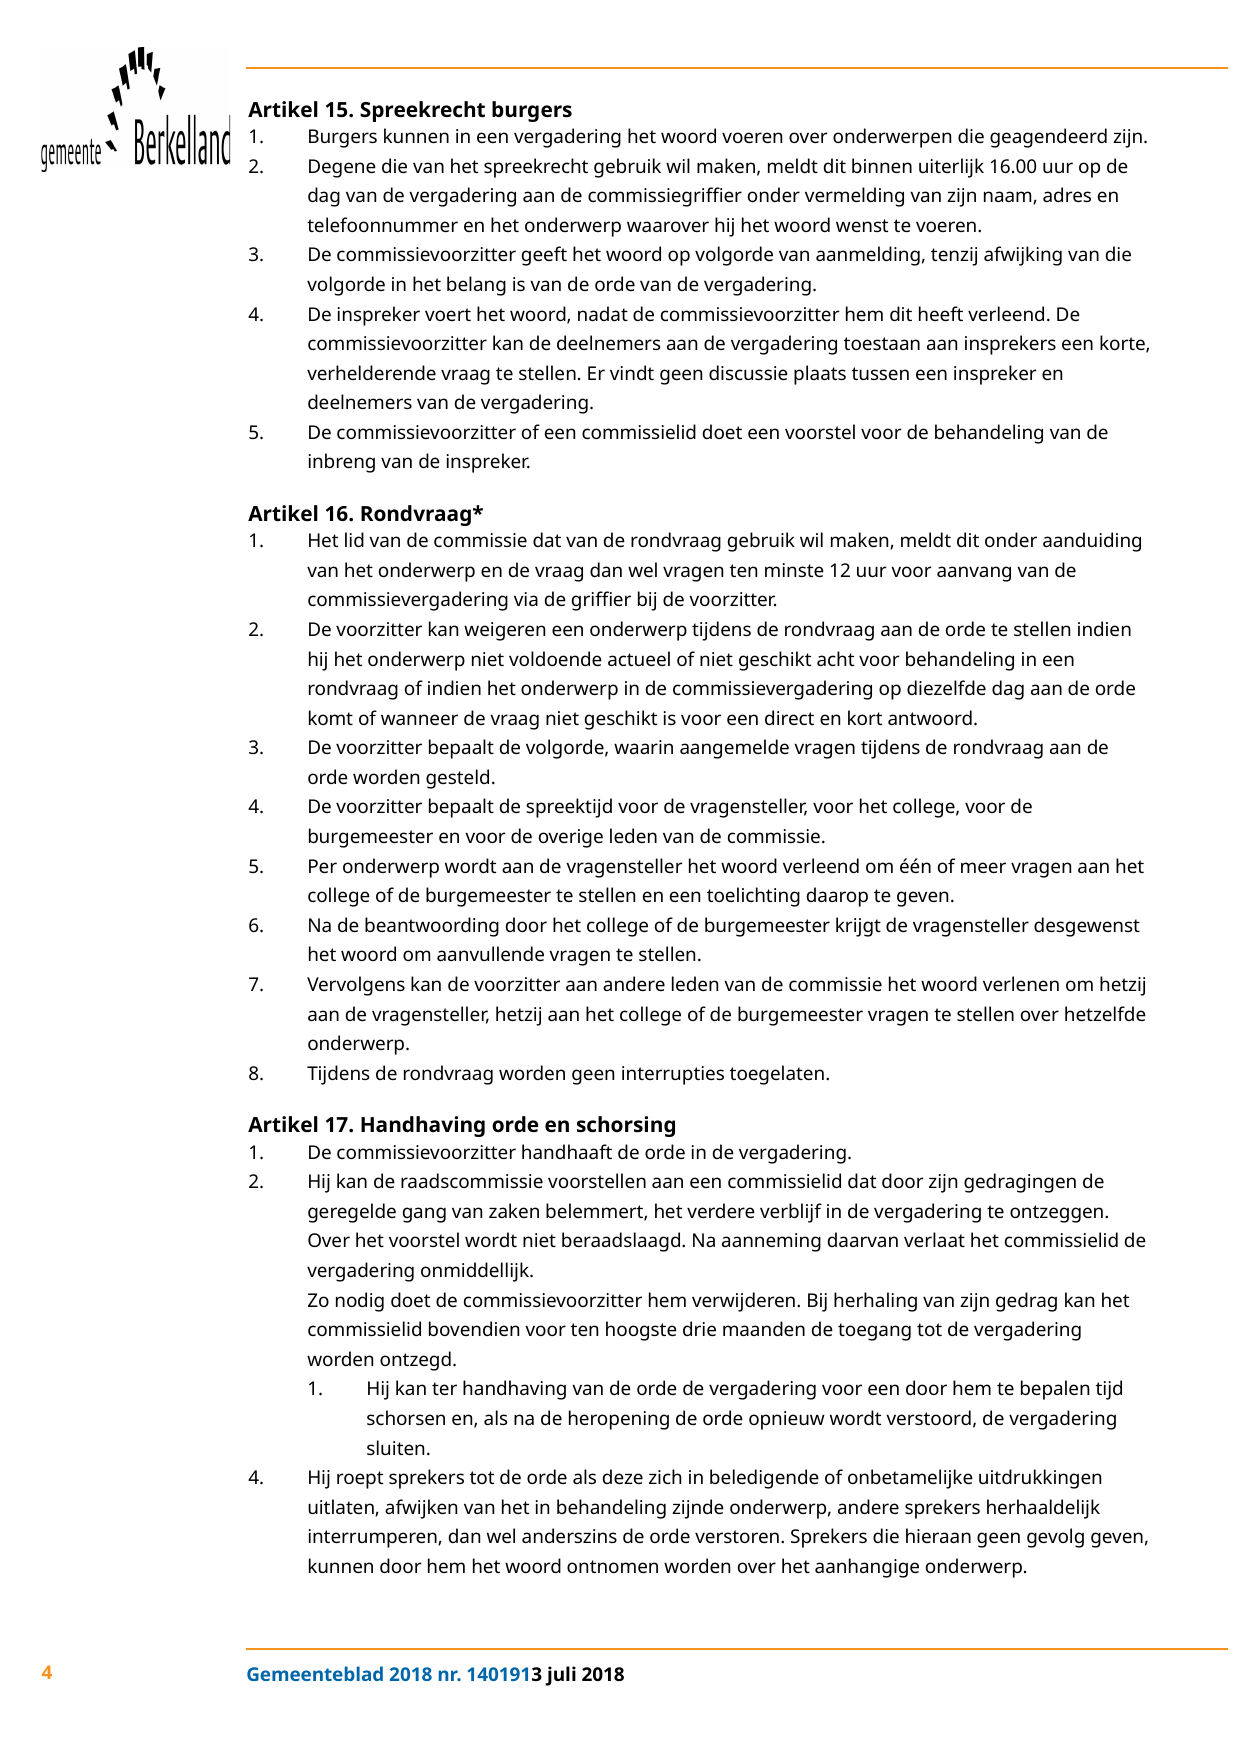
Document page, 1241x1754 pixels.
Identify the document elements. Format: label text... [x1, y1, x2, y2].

list De voorzitter kan weigeren een onderwerp tijdens de rondvraag aan de orde te stellen indien hij het onderwerp niet voldoende actueel of niet geschikt acht voor behandeling in een rondvraag of indien het onderwerp in de commissievergadering op diezelfde dag aan de orde komt of wanneer de vraag niet geschikt is voor een direct en kort antwoord. [248, 616, 1152, 731]
list De inspreker voert het woord, nadat de commissievoorzitter hem dit heeft verleend. De commissievoorzitter kan de deelnemers aan de vergadering toestaan aan insprekers een korte, verhelderende vraag te stellen. Er vindt geen discussie plaats tussen een inspreker en deelnemers van de vergadering. [248, 301, 1152, 415]
list De commissievoorzitter geeft het woord op volgorde van aanmelding, tenzij afwijking van die volgorde in het belang is van de orde van de vergadering. [248, 242, 1152, 297]
list Burgers kunnen in een vergadering het woord voeren over onderwerpen die geagendeerd zijn. [248, 123, 1152, 149]
text Artikel 17. Handhaving orde en schorsing [248, 1110, 1152, 1139]
list Hij kan ter handhaving van de orde de vergadering voor een door hem te bepalen tijd schorsen en, als na de heropening de orde opnieuw wordt verstoord, de vergadering sluiten. [307, 1376, 1152, 1460]
text Artikel 15. Spreekrecht burgers [248, 95, 1152, 123]
text Artikel 16. Rondvraag* [248, 499, 1152, 527]
list Vervolgens kan de voorzitter aan andere leden van de commissie het woord verlenen om hetzij aan de vragensteller, hetzij aan het college of de burgemeester vragen te stellen over hetzelfde onderwerp. [248, 971, 1152, 1056]
list Hij roept sprekers tot de orde als deze zich in beledigende of onbetamelijke uitdrukkingen uitlaten, afwijken van het in behandeling zijnde onderwerp, andere sprekers herhaaldelijk interrumperen, dan wel anderszins de orde verstoren. Sprekers die hieraan geen gevolg geven, kunnen door hem het woord ontnomen worden over het aanhangige onderwerp. [248, 1464, 1152, 1579]
list Na de beantwoording door het college of de burgemeester krijgt de vragensteller desgewenst het woord om aanvullende vragen te stellen. [248, 912, 1152, 967]
list De commissievoorzitter of een commissielid doet een voorstel voor de behandeling van de inbreng van de inspreker. [248, 419, 1152, 474]
picture [41, 47, 231, 172]
list De commissievoorzitter handhaaft de orde in de vergadering. [248, 1139, 1152, 1164]
list Hij kan de raadscommissie voorstellen aan een commissielid dat door zijn gedragingen de geregelde gang van zaken belemmert, het verdere verblijf in de vergadering te ontzeggen. Over het voorstel wordt niet beraadslaagd. Na aanneming daarvan verlaat het commissielid de vergadering onmiddellijk. [248, 1168, 1152, 1283]
list Degene die van het spreekrecht gebruik wil maken, meldt dit binnen uiterlijk 16.00 uur op de dag van de vergadering aan de commissiegriffier onder vermelding van zijn naam, adres en telefoonnummer en het onderwerp waarover hij het woord wenst te voeren. [248, 153, 1152, 238]
list Zo nodig doet de commissievoorzitter hem verwijderen. Bij herhaling van zijn gedrag kan het commissielid bovendien voor ten hoogste drie maanden de toegang tot de vergadering worden ontzegd. [248, 1287, 1152, 1372]
list De voorzitter bepaalt de spreektijd voor de vragensteller, voor het college, voor de burgemeester en voor de overige leden van de commissie. [248, 794, 1152, 849]
list Tijdens de rondvraag worden geen interrupties toegelaten. [248, 1060, 1152, 1086]
list Het lid van de commissie dat van de rondvraag gebruik wil maken, meldt dit onder aanduiding van het onderwerp en de vraag dan wel vragen ten minste 12 uur voor aanvang van de commissievergadering via de griffier bij de voorzitter. [248, 527, 1152, 612]
list Per onderwerp wordt aan de vragensteller het woord verleend om één of meer vragen aan het college of de burgemeester te stellen en een toelichting daarop te geven. [248, 853, 1152, 908]
list De voorzitter bepaalt de volgorde, waarin aangemelde vragen tijdens de rondvraag aan de orde worden gesteld. [248, 734, 1152, 790]
